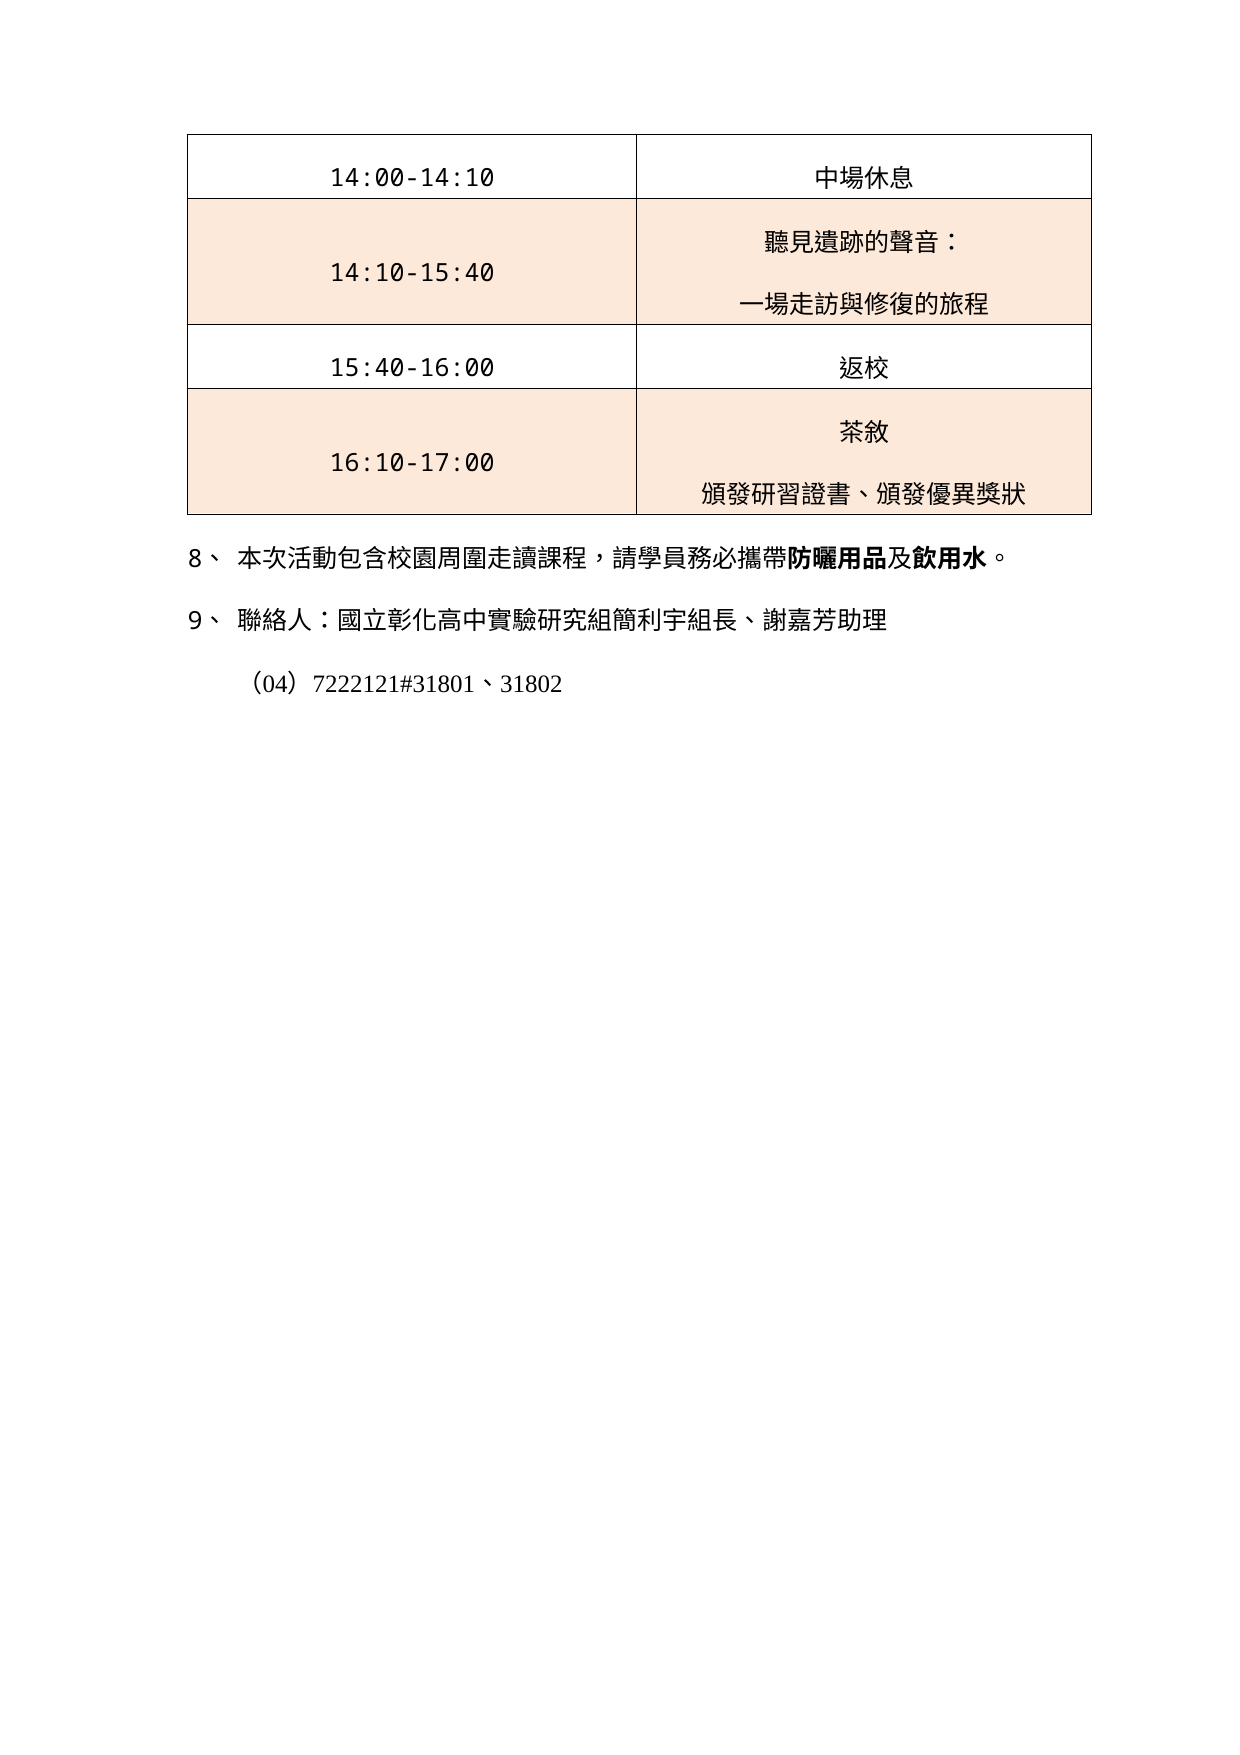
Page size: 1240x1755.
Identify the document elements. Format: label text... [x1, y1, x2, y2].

table_cell 14:10-15:40 [188, 199, 636, 324]
table_cell 15:40-16:00 [188, 325, 636, 387]
table_cell 16:10-17:00 [188, 389, 636, 513]
table_cell 14:00-14:10 [188, 135, 636, 198]
table_cell 返校 [637, 325, 1091, 387]
table_cell 聽見遺跡的聲音： 一場走訪與修復的旅程 [637, 199, 1091, 324]
table_cell 茶敘 頒發研習證書、頒發優異獎狀 [637, 389, 1091, 513]
list 本次活動包含校園周圍走讀課程，請學員務必攜帶防曬用品及飲用水。 [187, 514, 1093, 577]
list 聯絡人：國立彰化高中實驗研究組簡利宇組長、謝嘉芳助理（04）7222121#31801、31802 [187, 577, 1093, 702]
table_cell 中場休息 [637, 135, 1091, 198]
